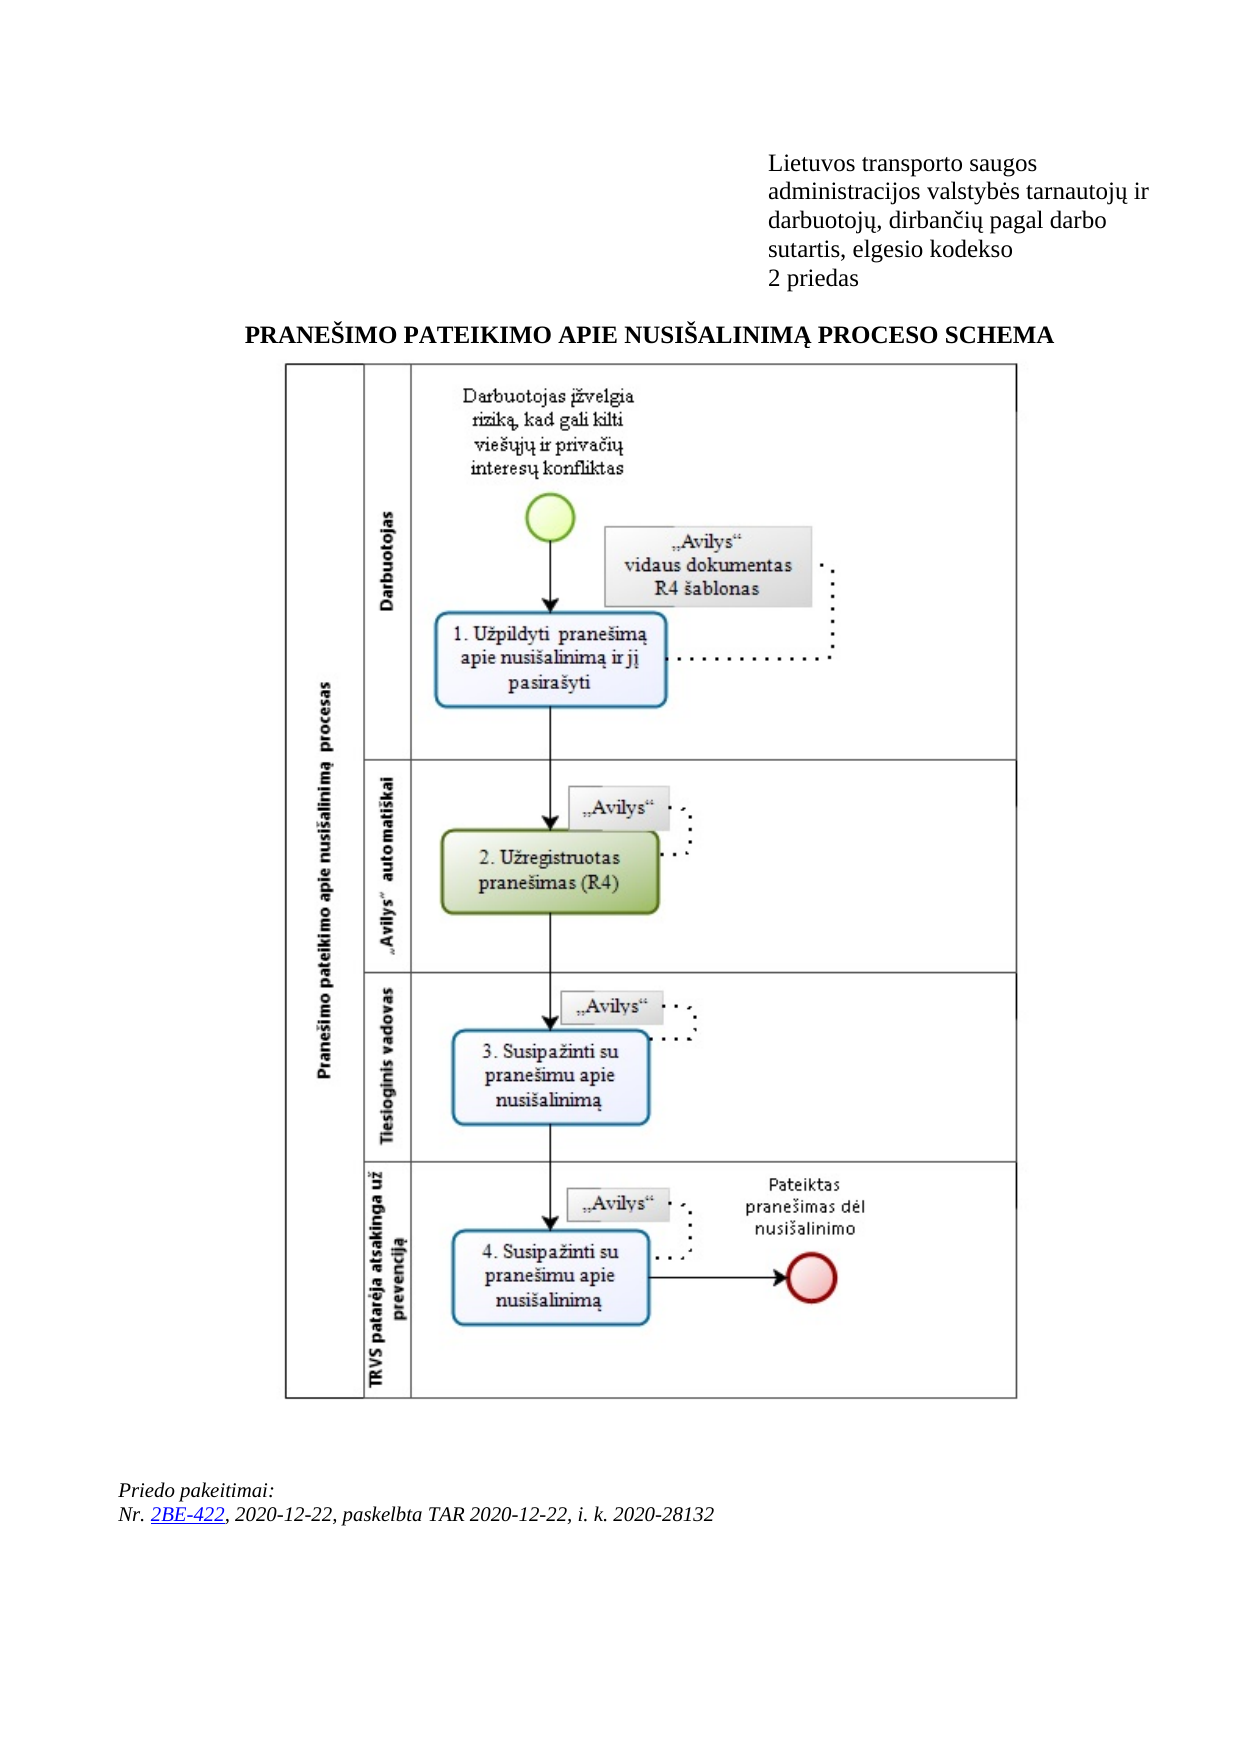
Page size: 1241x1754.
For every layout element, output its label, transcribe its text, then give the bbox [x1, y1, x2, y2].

text Priedo pakeitimai: [118, 1478, 1181, 1502]
text Lietuvos transporto saugos [768, 148, 1181, 176]
text Nr. 2BE-422, 2020-12-22, paskelbta TAR 2020-12-22, i. k. 2020-28132 [118, 1502, 1181, 1526]
text administracijos valstybės tarnautojų ir [768, 176, 1181, 205]
text 2 priedas [768, 263, 1175, 291]
text sutartis, elgesio kodekso [768, 234, 1181, 263]
text darbuotojų, dirbančių pagal darbo [768, 205, 1181, 234]
text PRANEŠIMO PATEIKIMO APIE NUSIŠALINIMĄ PROCESO SCHEMA [118, 320, 1181, 349]
